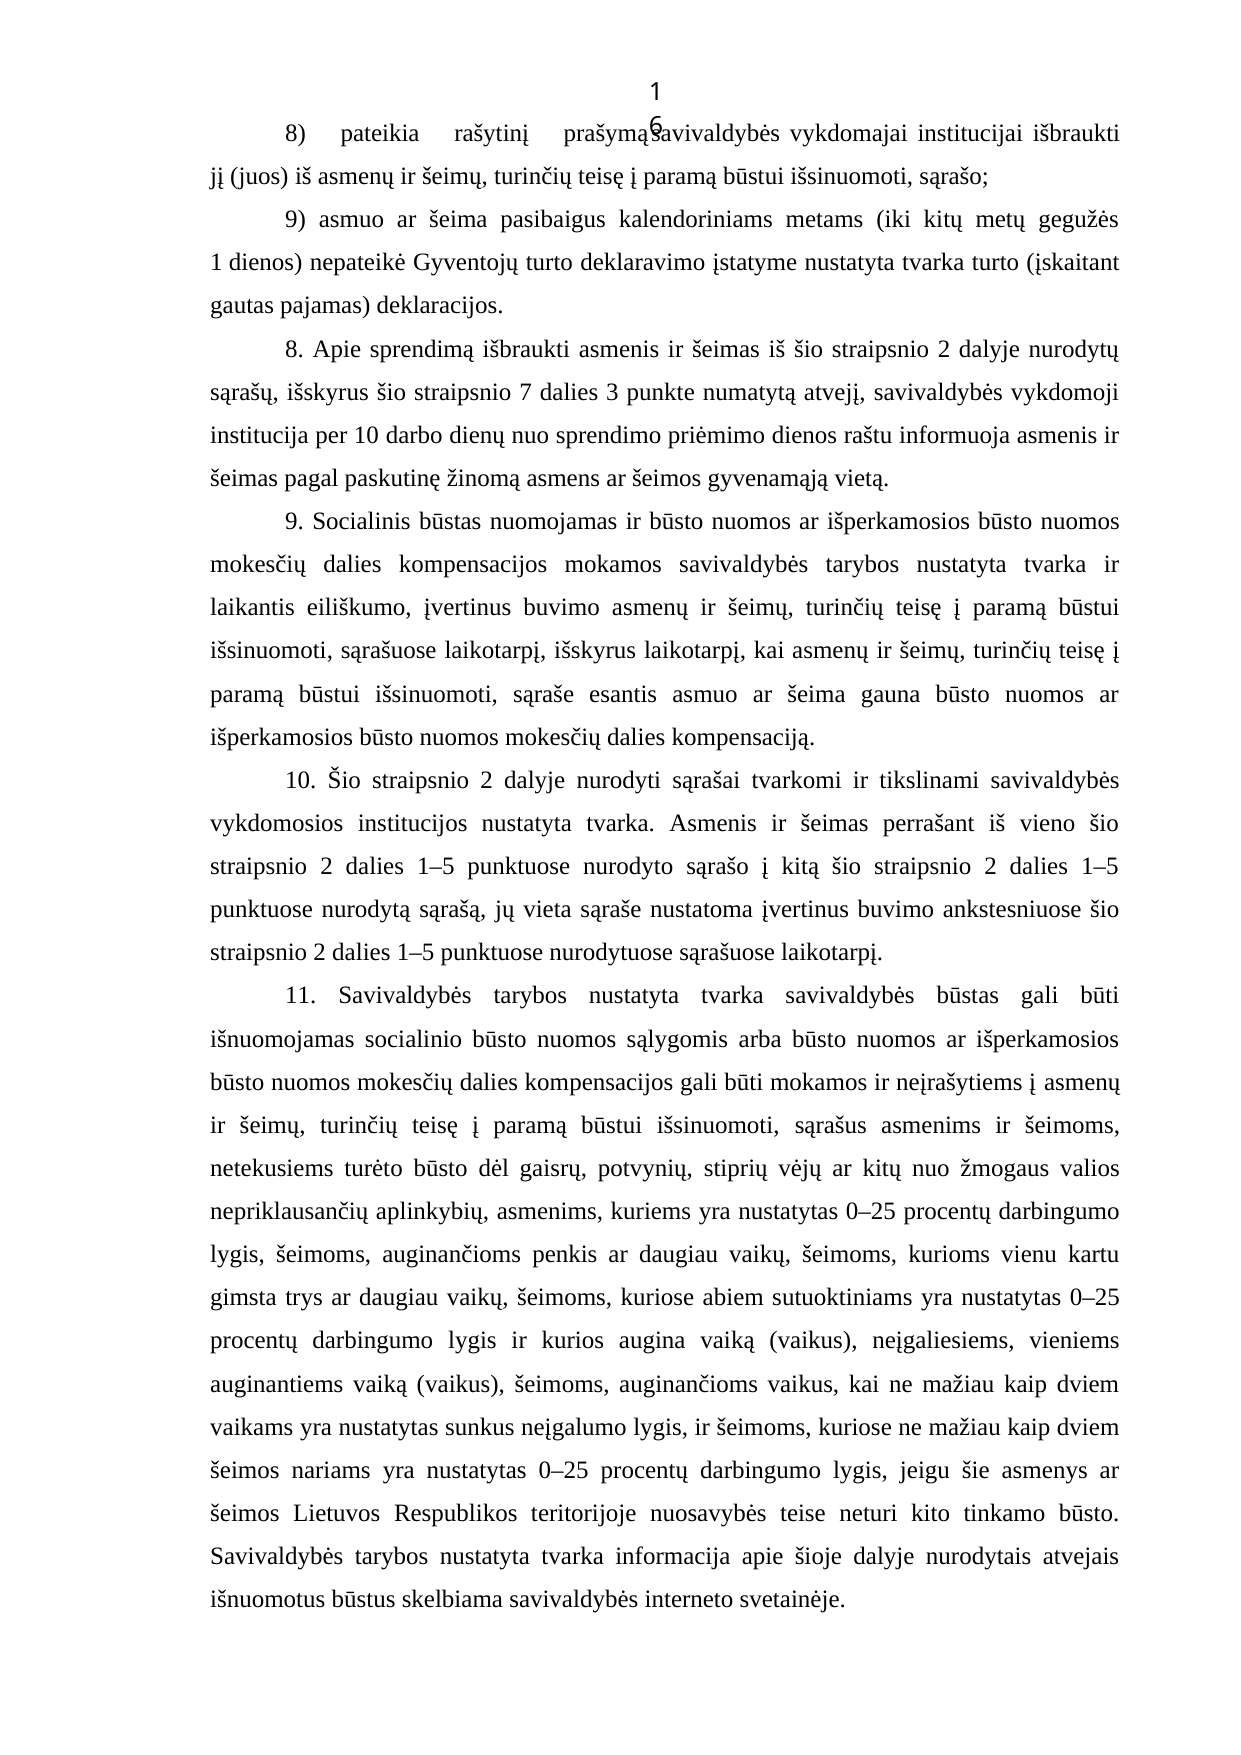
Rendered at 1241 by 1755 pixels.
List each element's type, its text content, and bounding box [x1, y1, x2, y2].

text 8. Apie sprendimą išbraukti asmenis ir šeimas iš šio straipsnio 2 dalyje nurodytų sąrašų, išskyrus šio straipsnio 7 dalies 3 punkte numatytą atvejį, savivaldybės vykdomoji institucija per 10 darbo dienų nuo sprendimo priėmimo dienos raštu informuoja asmenis ir šeimas pagal paskutinę žinomą asmens ar šeimos gyvenamąją vietą. [210, 334, 1120, 492]
text 10. Šio straipsnio 2 dalyje nurodyti sąrašai tvarkomi ir tikslinami savivaldybės vykdomosios institucijos nustatyta tvarka. Asmenis ir šeimas perrašant iš vieno šio straipsnio 2 dalies 1–5 punktuose nurodyto sąrašo į kitą šio straipsnio 2 dalies 1–5 punktuose nurodytą sąrašą, jų vieta sąraše nustatoma įvertinus buvimo ankstesniuose šio straipsnio 2 dalies 1–5 punktuose nurodytuose sąrašuose laikotarpį. [210, 765, 1120, 966]
text 11. Savivaldybės tarybos nustatyta tvarka savivaldybės būstas gali būti išnuomojamas socialinio būsto nuomos sąlygomis arba būsto nuomos ar išperkamosios būsto nuomos mokesčių dalies kompensacijos gali būti mokamos ir neįrašytiems į asmenų ir šeimų, turinčių teisę į paramą būstui išsinuomoti, sąrašus asmenims ir šeimoms, netekusiems turėto būsto dėl gaisrų, potvynių, stiprių vėjų ar kitų nuo žmogaus valios nepriklausančių aplinkybių, asmenims, kuriems yra nustatytas 0–25 procentų darbingumo lygis, šeimoms, auginančioms penkis ar daugiau vaikų, šeimoms, kurioms vienu kartu gimsta trys ar daugiau vaikų, šeimoms, kuriose abiem sutuoktiniams yra nustatytas 0–25 procentų darbingumo lygis ir kurios augina vaiką (vaikus), neįgaliesiems, vieniems auginantiems vaiką (vaikus), šeimoms, auginančioms vaikus, kai ne mažiau kaip dviem vaikams yra nustatytas sunkus neįgalumo lygis, ir šeimoms, kuriose ne mažiau kaip dviem šeimos nariams yra nustatytas 0–25 procentų darbingumo lygis, jeigu šie asmenys ar šeimos Lietuvos Respublikos teritorijoje nuosavybės teise neturi kito tinkamo būsto. Savivaldybės tarybos nustatyta tvarka informacija apie šioje dalyje nurodytais atvejais išnuomotus būstus skelbiama savivaldybės interneto svetainėje. [210, 981, 1120, 1613]
text 9) asmuo ar šeima pasibaigus kalendoriniams metams (iki kitų metų gegužės 1 dienos) nepateikė Gyventojų turto deklaravimo įstatyme nustatyta tvarka turto (įskaitant gautas pajamas) deklaracijos. [210, 204, 1120, 319]
text 8) pateikia rašytinį prašymą savivaldybės vykdomajai institucijai išbraukti jį (juos) iš asmenų ir šeimų, turinčių teisę į paramą būstui išsinuomoti, sąrašo; [210, 118, 1120, 190]
text 9. Socialinis būstas nuomojamas ir būsto nuomos ar išperkamosios būsto nuomos mokesčių dalies kompensacijos mokamos savivaldybės tarybos nustatyta tvarka ir laikantis eiliškumo, įvertinus buvimo asmenų ir šeimų, turinčių teisę į paramą būstui išsinuomoti, sąrašuose laikotarpį, išskyrus laikotarpį, kai asmenų ir šeimų, turinčių teisę į paramą būstui išsinuomoti, sąraše esantis asmuo ar šeima gauna būsto nuomos ar išperkamosios būsto nuomos mokesčių dalies kompensaciją. [210, 506, 1120, 751]
